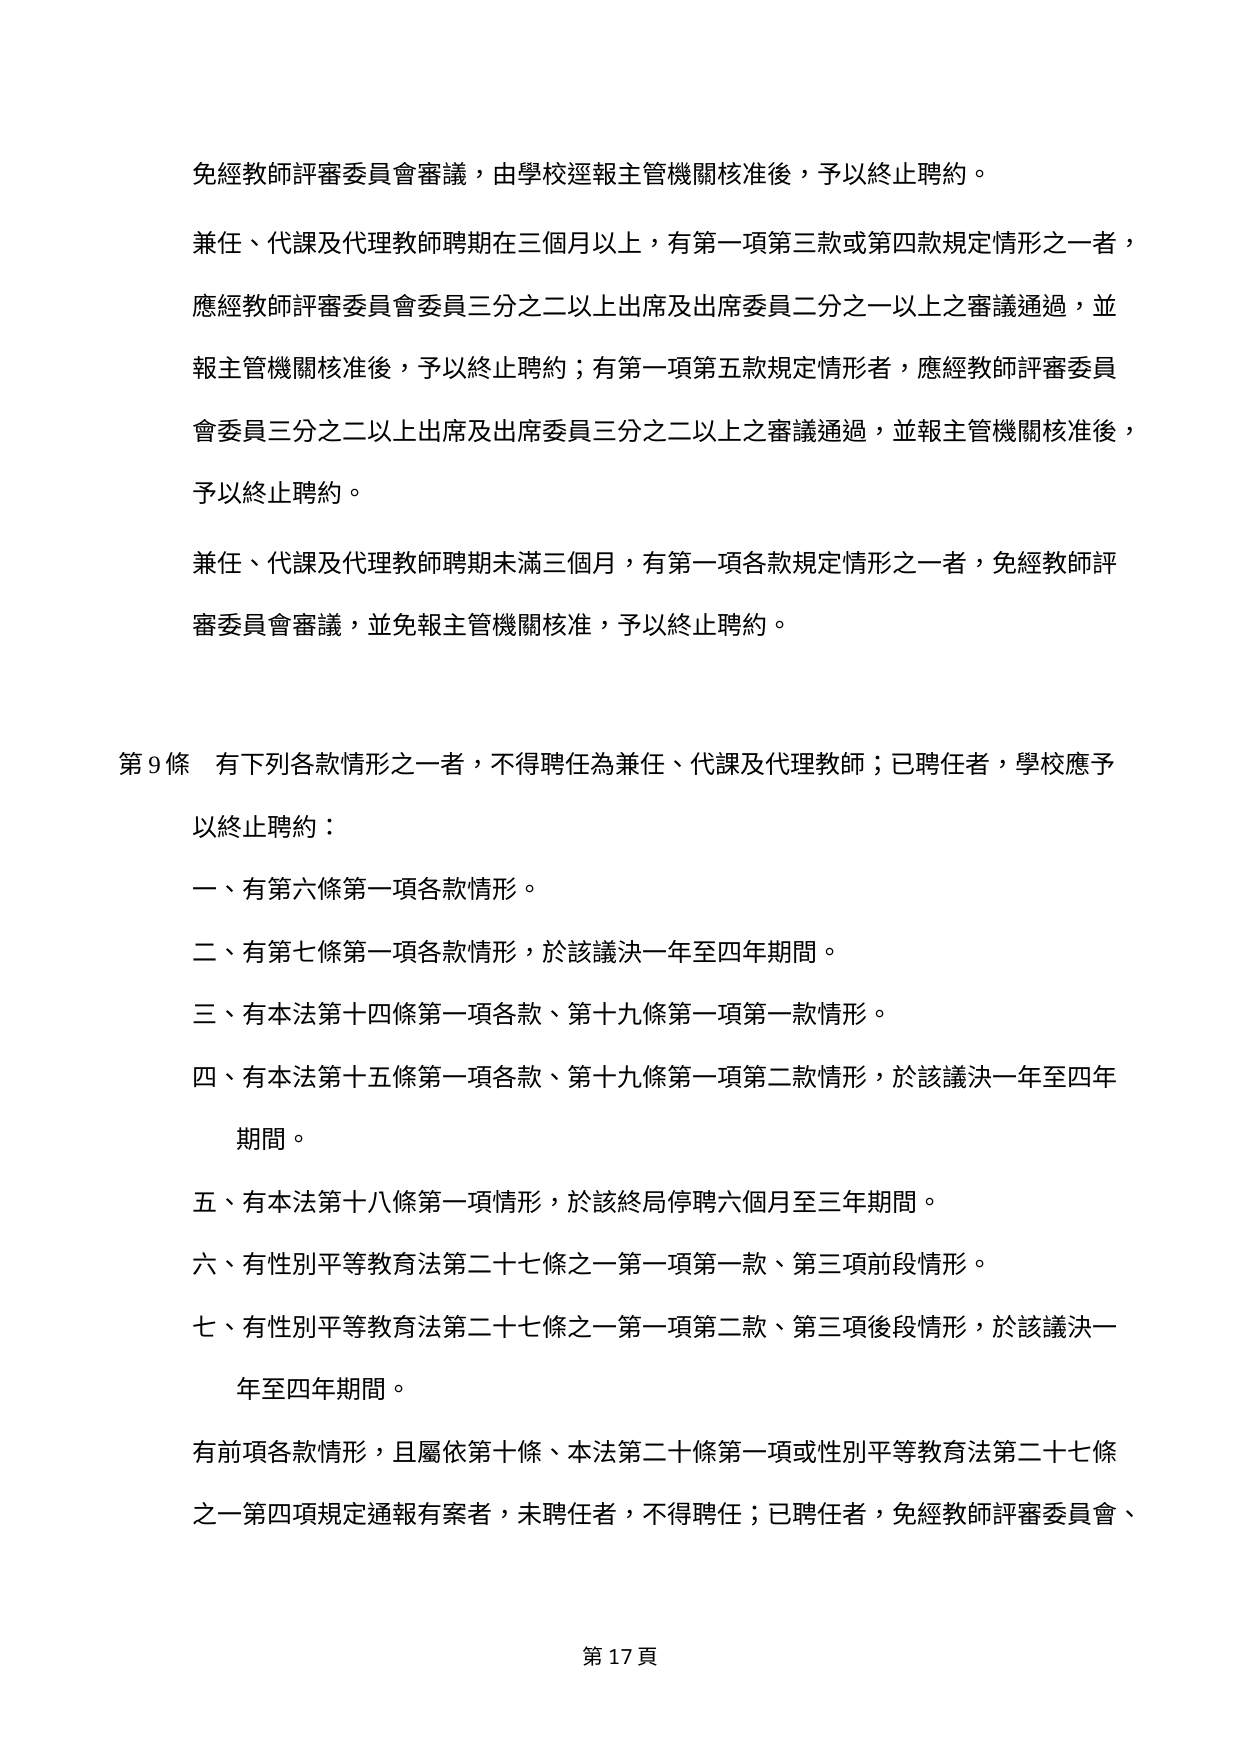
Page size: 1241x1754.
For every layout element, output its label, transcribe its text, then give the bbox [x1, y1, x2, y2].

text 六、有性別平等教育法第二十七條之一第一項第一款、第三項前段情形。 [192, 1221, 1122, 1283]
text 二、有第七條第一項各款情形，於該議決一年至四年期間。 [192, 908, 1122, 971]
text 兼任、代課及代理教師聘期在三個月以上，有第一項第三款或第四款規定情形之一者，應經教師評審委員會委員三分之二以上出席及出席委員二分之一以上之審議通過，並報主管機關核准後，予以終止聘約；有第一項第五款規定情形者，應經教師評審委員會委員三分之二以上出席及出席委員三分之二以上之審議通過，並報主管機關核准後，予以終止聘約。 [192, 200, 1122, 513]
text 五、有本法第十八條第一項情形，於該終局停聘六個月至三年期間。 [192, 1158, 1122, 1221]
text 三、有本法第十四條第一項各款、第十九條第一項第一款情形。 [192, 971, 1122, 1033]
text 七、有性別平等教育法第二十七條之一第一項第二款、第三項後段情形，於該議決一年至四年期間。 [192, 1283, 1122, 1408]
text 免經教師評審委員會審議，由學校逕報主管機關核准後，予以終止聘約。 [192, 131, 1122, 193]
text 有前項各款情形，且屬依第十條、本法第二十條第一項或性別平等教育法第二十七條之一第四項規定通報有案者，未聘任者，不得聘任；已聘任者，免經教師評審委員會、學校性別平等教育委員會或依法令組成之相關委員會審議，由學校逕予終止聘約；非屬依第十條、本法第二十條第一項或性別平等教育法第二十七條之一第四項規定通報有案者，學校應依第六條或第七條規定辦理，未聘任者，不得聘任；已聘任者，予以終止聘約。 [192, 1408, 1122, 1533]
text 第9條 有下列各款情形之一者，不得聘任為兼任、代課及代理教師；已聘任者，學校應予以終止聘約： [118, 721, 1122, 846]
text 四、有本法第十五條第一項各款、第十九條第一項第二款情形，於該議決一年至四年期間。 [192, 1033, 1122, 1158]
text 兼任、代課及代理教師聘期未滿三個月，有第一項各款規定情形之一者，免經教師評審委員會審議，並免報主管機關核准，予以終止聘約。 [192, 520, 1122, 645]
text 一、有第六條第一項各款情形。 [192, 846, 1122, 908]
